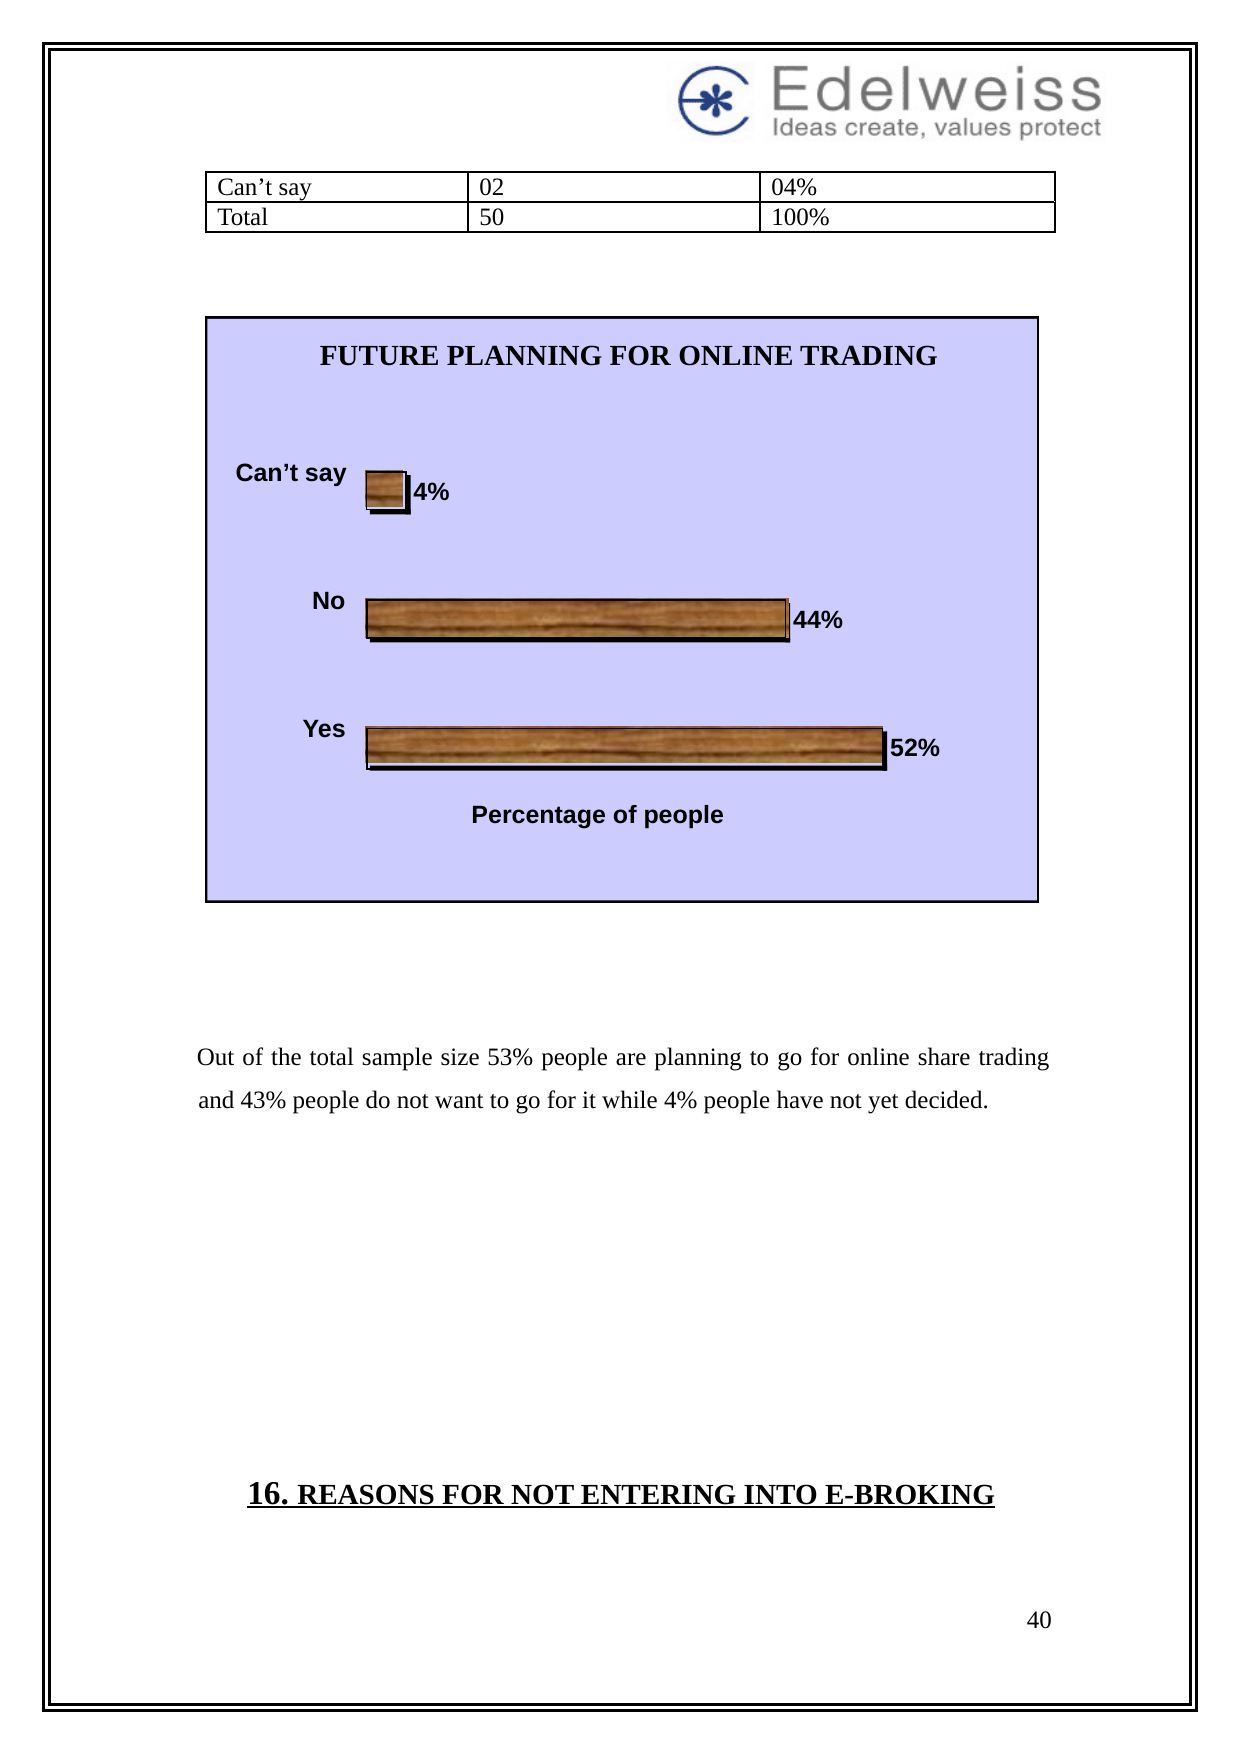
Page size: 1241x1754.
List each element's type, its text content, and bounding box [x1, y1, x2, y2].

table_cell 100% [761, 203, 1053, 231]
text Out of the total sample size 53% people are planning to go for online share trading and 43% people do not want to go for it while 4% people have not yet decided. [189, 1042, 1052, 1114]
table_cell 02 [469, 173, 759, 201]
table_cell Total [207, 203, 467, 231]
table_cell 04% [761, 173, 1054, 201]
table_cell Can’t say [207, 173, 467, 201]
text 16. REASONS FOR NOT ENTERING INTO E-BROKING [189, 1473, 1052, 1512]
table_cell 50 [469, 203, 759, 231]
